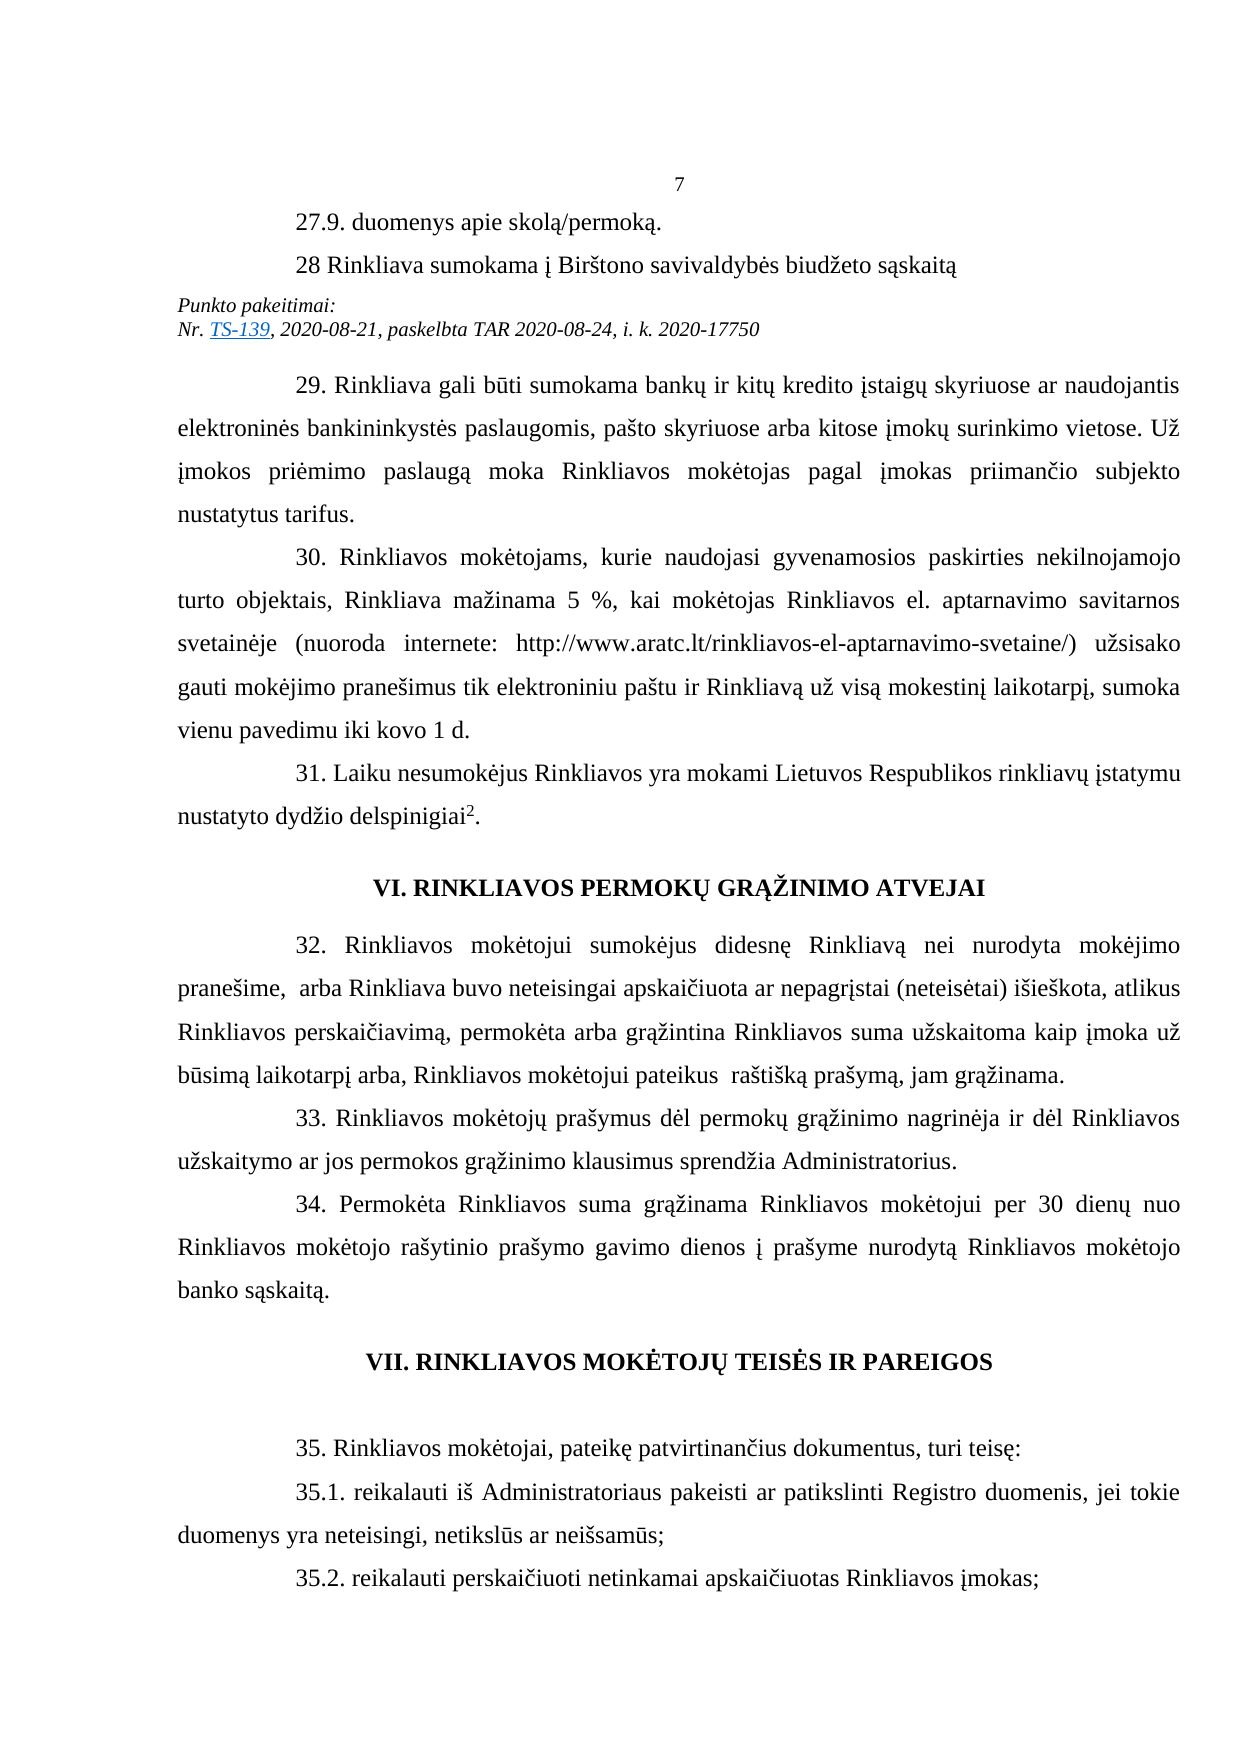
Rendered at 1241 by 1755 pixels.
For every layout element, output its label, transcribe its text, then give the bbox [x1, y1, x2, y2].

text 34. Permokėta Rinkliavos suma grąžinama Rinkliavos mokėtojui per 30 dienų nuo Rinkliavos mokėtojo rašytinio prašymo gavimo dienos į prašyme nurodytą Rinkliavos mokėtojo banko sąskaitą. [177, 1189, 1181, 1304]
text 27.9. duomenys apie skolą/permoką. [177, 207, 1181, 235]
text 35. Rinkliavos mokėtojai, pateikę patvirtinančius dokumentus, turi teisę: [177, 1433, 1181, 1462]
text 30. Rinkliavos mokėtojams, kurie naudojasi gyvenamosios paskirties nekilnojamojo turto objektais, Rinkliava mažinama 5 %, kai mokėtojas Rinkliavos el. aptarnavimo savitarnos svetainėje (nuoroda internete: http://www.aratc.lt/rinkliavos-el-aptarnavimo-svetaine/) užsisako gauti mokėjimo pranešimus tik elektroniniu paštu ir Rinkliavą už visą mokestinį laikotarpį, sumoka vienu pavedimu iki kovo 1 d. [177, 542, 1181, 743]
text 31. Laiku nesumokėjus Rinkliavos yra mokami Lietuvos Respublikos rinkliavų įstatymu nustatyto dydžio delspinigiai2. [177, 758, 1181, 830]
text Punkto pakeitimai: [177, 293, 1181, 317]
text 33. Rinkliavos mokėtojų prašymus dėl permokų grąžinimo nagrinėja ir dėl Rinkliavos užskaitymo ar jos permokos grąžinimo klausimus sprendžia Administratorius. [177, 1103, 1181, 1175]
text VI. RINKLIAVOS PERMOKŲ GRĄŽINIMO ATVEJAI [177, 873, 1181, 902]
text 32. Rinkliavos mokėtojui sumokėjus didesnę Rinkliavą nei nurodyta mokėjimo pranešime, arba Rinkliava buvo neteisingai apskaičiuota ar nepagrįstai (neteisėtai) išieškota, atlikus Rinkliavos perskaičiavimą, permokėta arba grąžintina Rinkliavos suma užskaitoma kaip įmoka už būsimą laikotarpį arba, Rinkliavos mokėtojui pateikus raštišką prašymą, jam grąžinama. [177, 930, 1181, 1088]
text 28 Rinkliava sumokama į Birštono savivaldybės biudžeto sąskaitą [177, 250, 1181, 278]
text Nr. TS-139, 2020-08-21, paskelbta TAR 2020-08-24, i. k. 2020-17750 [177, 317, 1181, 341]
text 35.1. reikalauti iš Administratoriaus pakeisti ar patikslinti Registro duomenis, jei tokie duomenys yra neteisingi, netikslūs ar neišsamūs; [177, 1477, 1181, 1548]
text 29. Rinkliava gali būti sumokama bankų ir kitų kredito įstaigų skyriuose ar naudojantis elektroninės bankininkystės paslaugomis, pašto skyriuose arba kitose įmokų surinkimo vietose. Už įmokos priėmimo paslaugą moka Rinkliavos mokėtojas pagal įmokas priimančio subjekto nustatytus tarifus. [177, 370, 1181, 528]
text 35.2. reikalauti perskaičiuoti netinkamai apskaičiuotas Rinkliavos įmokas; [177, 1563, 1181, 1592]
text VII. RINKLIAVOS MOKĖTOJŲ TEISĖS IR PAREIGOS [177, 1347, 1181, 1376]
